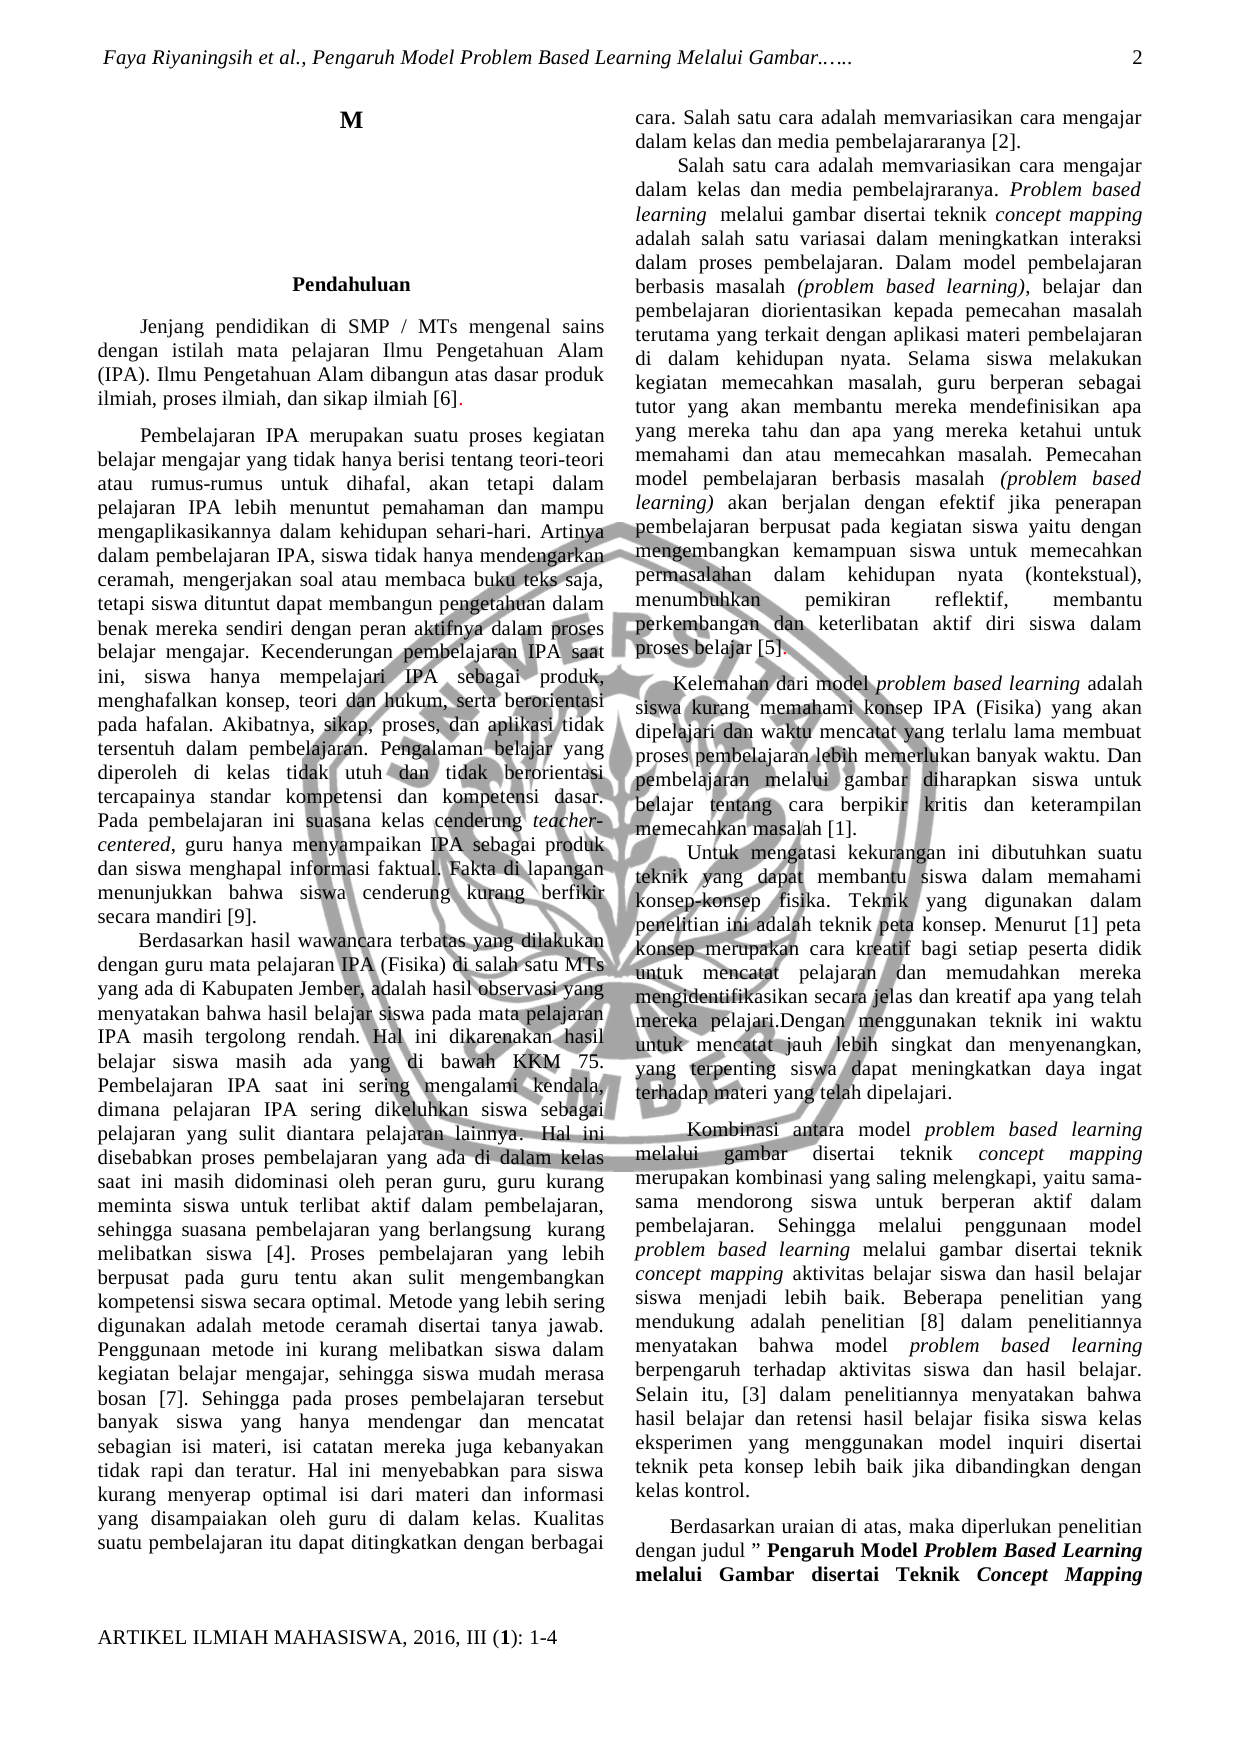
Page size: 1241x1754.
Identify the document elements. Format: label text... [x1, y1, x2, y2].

text Berdasarkan uraian di atas, maka diperlukan penelitian dengan judul ” Pengaruh Model Problem Based Learning melalui Gambar disertai Teknik Concept Mapping [635, 1514, 1143, 1586]
text Pendahuluan [97, 272, 605, 296]
text Kombinasi antara model problem based learning melalui gambar disertai teknik concept mapping merupakan kombinasi yang saling melengkapi, yaitu sama-sama mendorong siswa untuk berperan aktif dalam pembelajaran. Sehingga melalui penggunaan model problem based learning melalui gambar disertai teknik concept mapping aktivitas belajar siswa dan hasil belajar siswa menjadi lebih baik. Beberapa penelitian yang mendukung adalah penelitian [8] dalam penelitiannya menyatakan bahwa model problem based learning berpengaruh terhadap aktivitas siswa dan hasil belajar. Selain itu, [3] dalam penelitiannya menyatakan bahwa hasil belajar dan retensi hasil belajar fisika siswa kelas eksperimen yang menggunakan model inquiri disertai teknik peta konsep lebih baik jika dibandingkan dengan kelas kontrol. [635, 1117, 1143, 1502]
picture [605, 447, 1011, 1247]
text Kelemahan dari model problem based learning adalah siswa kurang memahami konsep IPA (Fisika) yang akan dipelajari dan waktu mencatat yang terlalu lama membuat proses pembelajaran lebih memerlukan banyak waktu. Dan pembelajaran melalui gambar diharapkan siswa untuk belajar tentang cara berpikir kritis dan keterampilan memecahkan masalah [1]. [635, 671, 1143, 839]
text M [97, 105, 605, 134]
text Untuk mengatasi kekurangan ini dibutuhkan suatu teknik yang dapat membantu siswa dalam memahami konsep-konsep fisika. Teknik yang digunakan dalam penelitian ini adalah teknik peta konsep. Menurut [1] peta konsep merupakan cara kreatif bagi setiap peserta didik untuk mencatat pelajaran dan memudahkan mereka mengidentifikasikan secara jelas dan kreatif apa yang telah mereka pelajari.Dengan menggunakan teknik ini waktu untuk mencatat jauh lebih singkat dan menyenangkan, yang terpenting siswa dapat meningkatkan daya ingat terhadap materi yang telah dipelajari. [635, 839, 1143, 1104]
text Pembelajaran IPA merupakan suatu proses kegiatan belajar mengajar yang tidak hanya berisi tentang teori-teori atau rumus-rumus untuk dihafal, akan tetapi dalam pelajaran IPA lebih menuntut pemahaman dan mampu mengaplikasikannya dalam kehidupan sehari-hari. Artinya dalam pembelajaran IPA, siswa tidak hanya mendengarkan ceramah, mengerjakan soal atau membaca buku teks saja, tetapi siswa dituntut dapat membangun pengetahuan dalam benak mereka sendiri dengan peran aktifnya dalam proses belajar mengajar. Kecenderungan pembelajaran IPA saat ini, siswa hanya mempelajari IPA sebagai produk, menghafalkan konsep, teori dan hukum, serta berorientasi pada hafalan. Akibatnya, sikap, proses, dan aplikasi tidak tersentuh dalam pembelajaran. Pengalaman belajar yang diperoleh di kelas tidak utuh dan tidak berorientasi tercapainya standar kompetensi dan kompetensi dasar. Pada pembelajaran ini suasana kelas cenderung teacher-centered, guru hanya menyampaikan IPA sebagai produk dan siswa menghapal informasi faktual. Fakta di lapangan menunjukkan bahwa siswa cenderung kurang berfikir secara mandiri [9]. [97, 423, 605, 928]
text Salah satu cara adalah memvariasikan cara mengajar dalam kelas dan media pembelajraranya. Problem based learning melalui gambar disertai teknik concept mapping adalah salah satu variasai dalam meningkatkan interaksi dalam proses pembelajaran. Dalam model pembelajaran berbasis masalah (problem based learning), belajar dan pembelajaran diorientasikan kepada pemecahan masalah terutama yang terkait dengan aplikasi materi pembelajaran di dalam kehidupan nyata. Selama siswa melakukan kegiatan memecahkan masalah, guru berperan sebagai tutor yang akan membantu mereka mendefinisikan apa yang mereka tahu dan apa yang mereka ketahui untuk memahami dan atau memecahkan masalah. Pemecahan model pembelajaran berbasis masalah (problem based learning) akan berjalan dengan efektif jika penerapan pembelajaran berpusat pada kegiatan siswa yaitu dengan mengembangkan kemampuan siswa untuk memecahkan permasalahan dalam kehidupan nyata (kontekstual), menumbuhkan pemikiran reflektif, membantu perkembangan dan keterlibatan aktif diri siswa dalam proses belajar [5]. [635, 153, 1143, 658]
text Jenjang pendidikan di SMP / MTs mengenal sains dengan istilah mata pelajaran Ilmu Pengetahuan Alam (IPA). Ilmu Pengetahuan Alam dibangun atas dasar produk ilmiah, proses ilmiah, dan sikap ilmiah [6]. [97, 314, 605, 410]
text cara. Salah satu cara adalah memvariasikan cara mengajar dalam kelas dan media pembelajararanya [2]. [635, 105, 1143, 153]
text Berdasarkan hasil wawancara terbatas yang dilakukan dengan guru mata pelajaran IPA (Fisika) di salah satu MTs yang ada di Kabupaten Jember, adalah hasil observasi yang menyatakan bahwa hasil belajar siswa pada mata pelajaran IPA masih tergolong rendah. Hal ini dikarenakan hasil belajar siswa masih ada yang di bawah KKM 75. Pembelajaran IPA saat ini sering mengalami kendala, dimana pelajaran IPA sering dikeluhkan siswa sebagai pelajaran yang sulit diantara pelajaran lainnya. Hal ini disebabkan proses pembelajaran yang ada di dalam kelas saat ini masih didominasi oleh peran guru, guru kurang meminta siswa untuk terlibat aktif dalam pembelajaran, sehingga suasana pembelajaran yang berlangsung kurang melibatkan siswa [4]. Proses pembelajaran yang lebih berpusat pada guru tentu akan sulit mengembangkan kompetensi siswa secara optimal. Metode yang lebih sering digunakan adalah metode ceramah disertai tanya jawab. Penggunaan metode ini kurang melibatkan siswa dalam kegiatan belajar mengajar, sehingga siswa mudah merasa bosan [7]. Sehingga pada proses pembelajaran tersebut banyak siswa yang hanya mendengar dan mencatat sebagian isi materi, isi catatan mereka juga kebanyakan tidak rapi dan teratur. Hal ini menyebabkan para siswa kurang menyerap optimal isi dari materi dan informasi yang disampaiakan oleh guru di dalam kelas. Kualitas suatu pembelajaran itu dapat ditingkatkan dengan berbagai [97, 928, 605, 1554]
